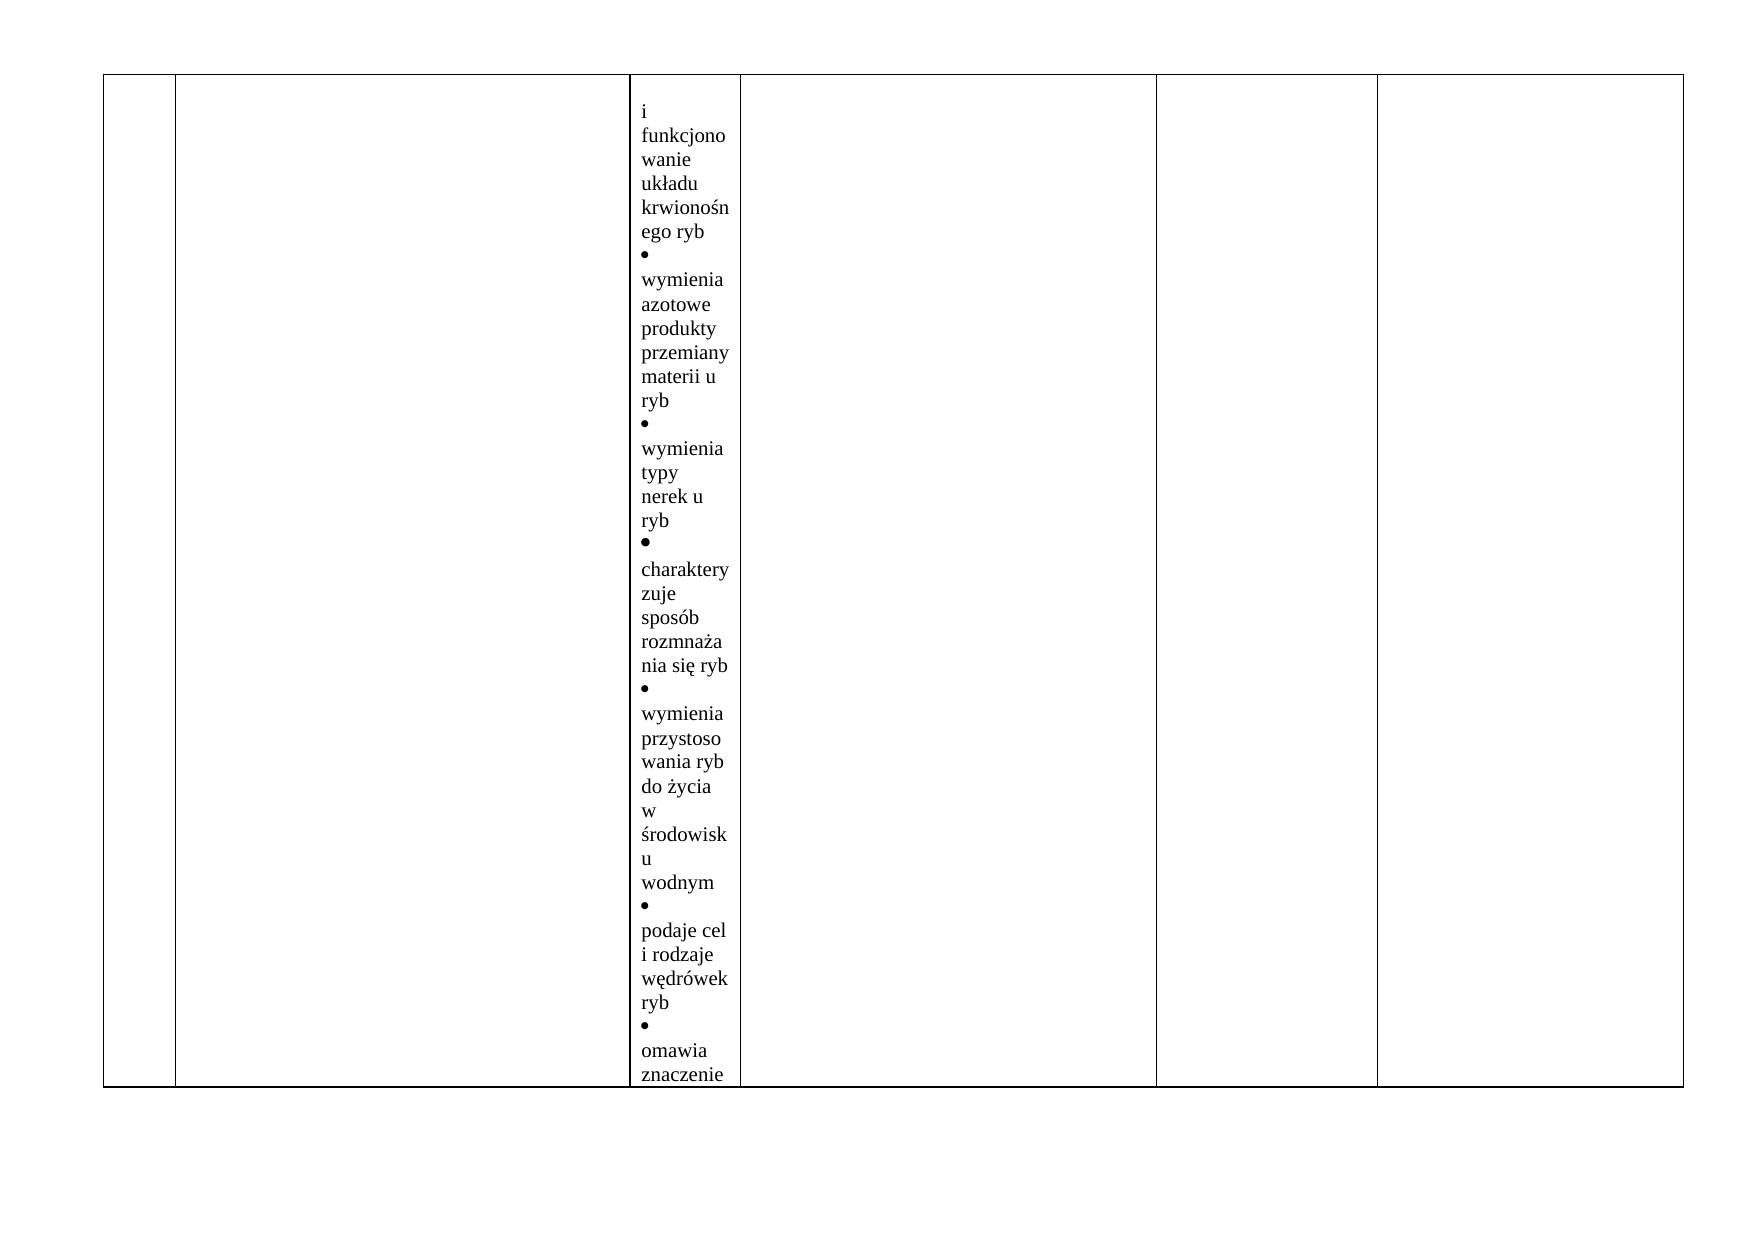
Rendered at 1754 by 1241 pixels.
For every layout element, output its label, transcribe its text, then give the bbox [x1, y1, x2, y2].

table_cell [104, 75, 175, 1086]
table_cell Uczeń: charakteryzuje budowę i funkcje układu szkieletowego ryb omawia elementy budowy układu pokarmowego ryb omawia budowę i funkcje układu oddechowego ryb omawia budowę układu nerwowego ryb omawia działanie pokryw skrzelowych i tryskawki u ryb wyjaśnia, na czym polega mechanizm przeciwprądów u ryb charakteryzuje budowę i funkcje układu krwionośnego i wydalniczego ryb opisuje, w jaki sposób zachodzi osmoregulacja u ryb kostnoszkieletowych słodkowodnych, kostnoszkieletowych słonowodnych i chrzęstnoszkieletowych słonowodnych uzasadnia, że ryby są dobrze przystosowane do życia w wodzie wyjaśnia znaczenie ryb w przyrodzie i dla człowieka [1157, 75, 1377, 1086]
table_cell [1378, 75, 1683, 1086]
table_cell [176, 75, 629, 1086]
table_cell [741, 75, 1156, 1086]
